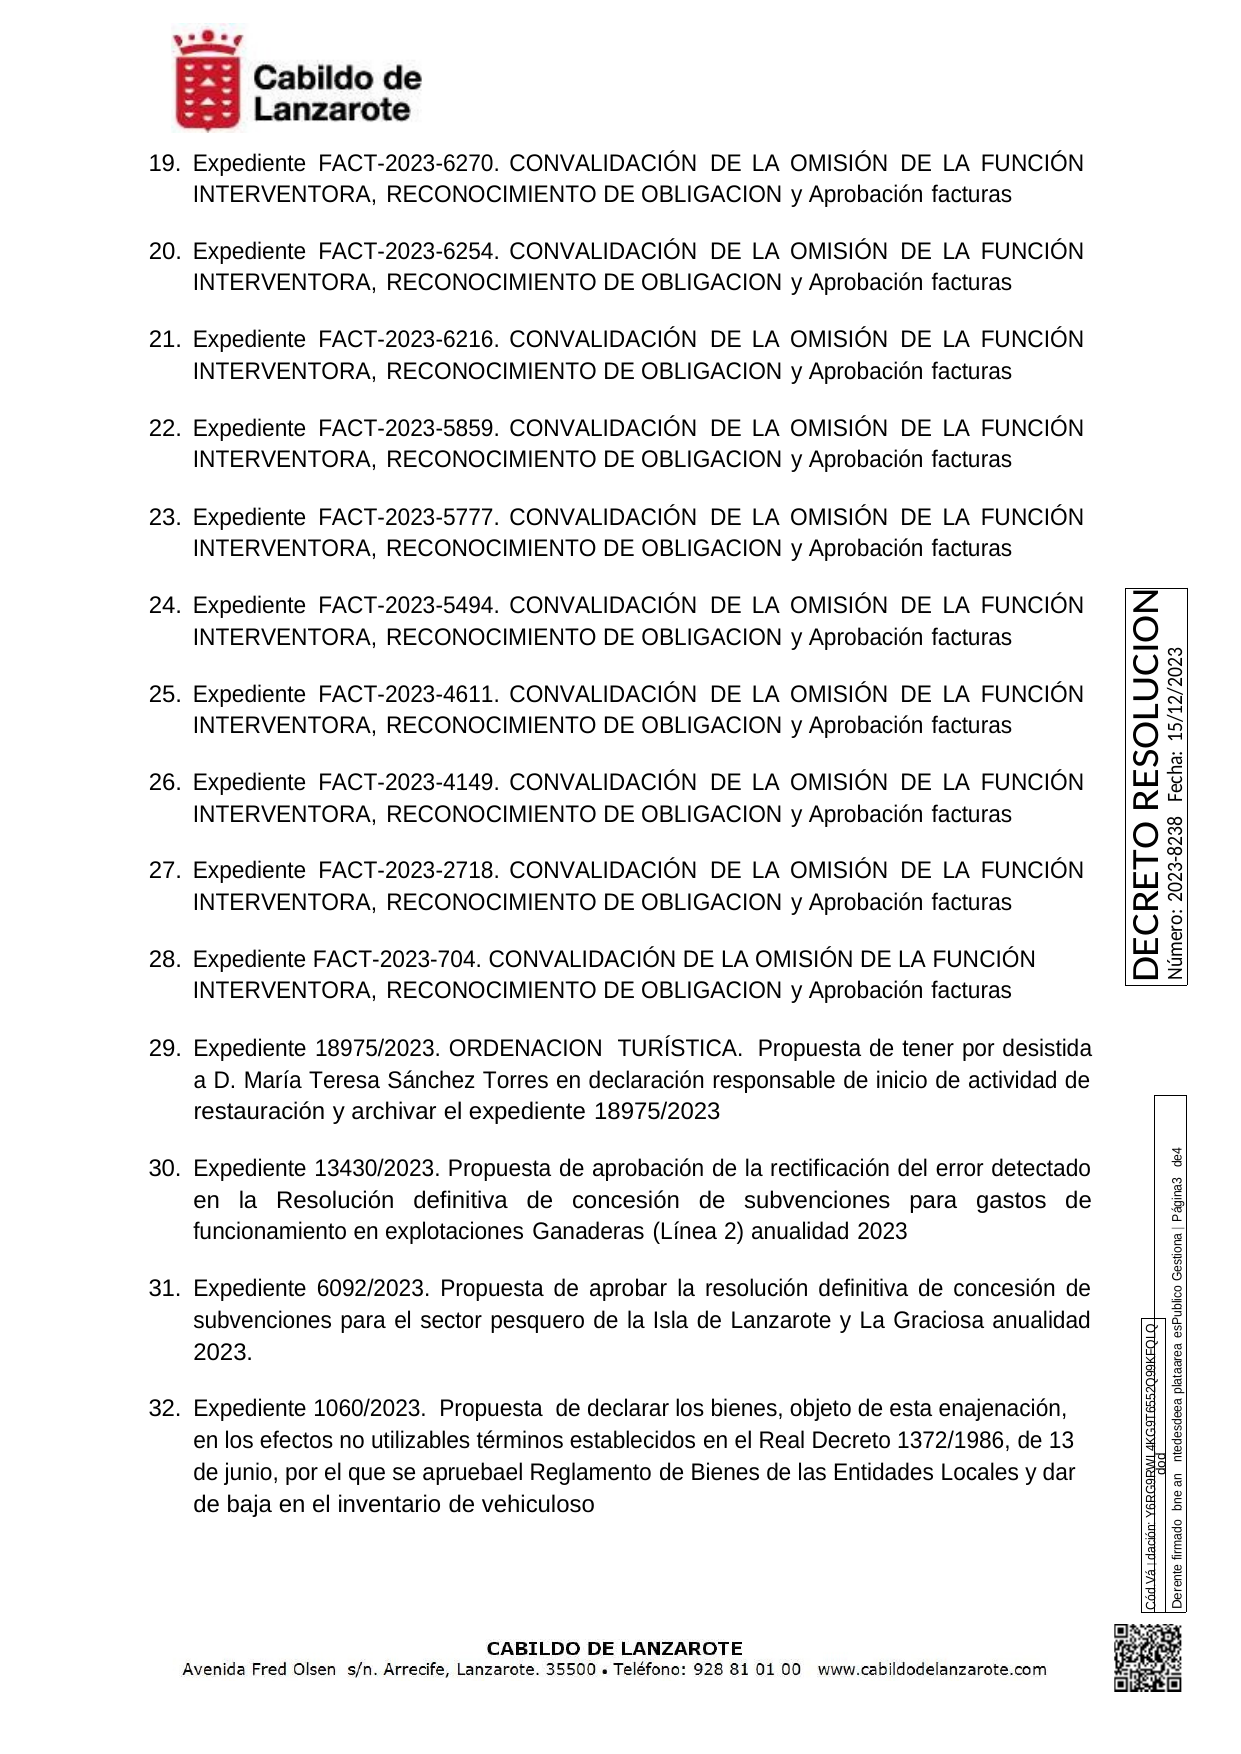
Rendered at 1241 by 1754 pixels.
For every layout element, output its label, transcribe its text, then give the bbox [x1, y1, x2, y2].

picture [170, 23, 422, 133]
list Expediente FACT-2023-6216. CONVALIDACIÓN DE LA OMISIÓN DE LA FUNCIÓN INTERVENTORA, RECONOCIMIENTO DE OBLIGACION y Aprobación facturas [149, 325, 1091, 384]
list Expediente FACT-2023-2718. CONVALIDACIÓN DE LA OMISIÓN DE LA FUNCIÓN INTERVENTORA, RECONOCIMIENTO DE OBLIGACION y Aprobación facturas [149, 856, 1091, 916]
list Expediente FACT-2023-5859. CONVALIDACIÓN DE LA OMISIÓN DE LA FUNCIÓN INTERVENTORA, RECONOCIMIENTO DE OBLIGACION y Aprobación facturas [149, 414, 1091, 473]
list Expediente FACT-2023-6270. CONVALIDACIÓN DE LA OMISIÓN DE LA FUNCIÓN INTERVENTORA, RECONOCIMIENTO DE OBLIGACION y Aprobación facturas [148, 149, 1091, 207]
list Der ente firmado b ne an ntedesdeea plataarea esPublico Gestiona | Página3 de4 [1170, 1097, 1183, 1612]
list DECRETO RESOLUCION [1126, 590, 1163, 985]
list Expediente FACT-2023-4611. CONVALIDACIÓN DE LA OMISIÓN DE LA FUNCIÓN INTERVENTORA, RECONOCIMIENTO DE OBLIGACION y Aprobación facturas [149, 679, 1091, 739]
list Expediente 13430/2023. Propuesta de aprobación de la rectificación del error detectado en la Resolución definitiva de concesión de subvenciones para gastos de funcionamiento en explotaciones Ganaderas (Línea 2) anualidad 2023 [148, 1154, 1092, 1245]
list Cód.Vá ! dación: Y6RG9RWL4KG9T6552Q99KFQLQ [1142, 1320, 1154, 1612]
picture [1114, 1624, 1182, 1692]
list Expediente FACT-2023-6254. CONVALIDACIÓN DE LA OMISIÓN DE LA FUNCIÓN INTERVENTORA, RECONOCIMIENTO DE OBLIGACION y Aprobación facturas [149, 237, 1091, 296]
list Expediente FACT-2023-5494. CONVALIDACIÓN DE LA OMISIÓN DE LA FUNCIÓN INTERVENTORA, RECONOCIMIENTO DE OBLIGACION y Aprobación facturas [149, 591, 1091, 650]
list Expediente FACT-2023-5777. CONVALIDACIÓN DE LA OMISIÓN DE LA FUNCIÓN INTERVENTORA, RECONOCIMIENTO DE OBLIGACION y Aprobación facturas [149, 503, 1091, 562]
list Expediente 6092/2023. Propuesta de aprobar la resolución definitiva de concesión de subvenciones para el sector pesquero de la Isla de Lanzarote y La Graciosa anualidad 2023. [148, 1274, 1092, 1365]
list Expediente FACT-2023-704. CONVALIDACIÓN DE LA OMISIÓN DE LA FUNCIÓN INTERVENTORA, RECONOCIMIENTO DE OBLIGACION y Aprobación facturas [149, 945, 1091, 1004]
list Expediente 1060/2023. Propuesta de declarar los bienes, objeto de esta enajenación, en los efectos no utilizables términos establecidos en el Real Decreto 1372/1986, de 13 de junio, por el que se apruebael Reglamento de Bienes de las Entidades Locales y dar de baja en el inventario de vehiculoso [148, 1394, 1093, 1518]
picture [172, 1639, 1048, 1681]
list Expediente FACT-2023-4149. CONVALIDACIÓN DE LA OMISIÓN DE LA FUNCIÓN INTERVENTORA, RECONOCIMIENTO DE OBLIGACION y Aprobación facturas [149, 768, 1091, 827]
list dod [1155, 1231, 1168, 1612]
list Número: 2023-8238 Fecha: 15/12/2023 [1163, 592, 1185, 985]
list Expediente 18975/2023. ORDENACION TURÍSTICA. Propuesta de tener por desistida a D. María Teresa Sánchez Torres en declaración responsable de inicio de actividad de restauración y archivar el expediente 18975/2023 [149, 1034, 1092, 1125]
